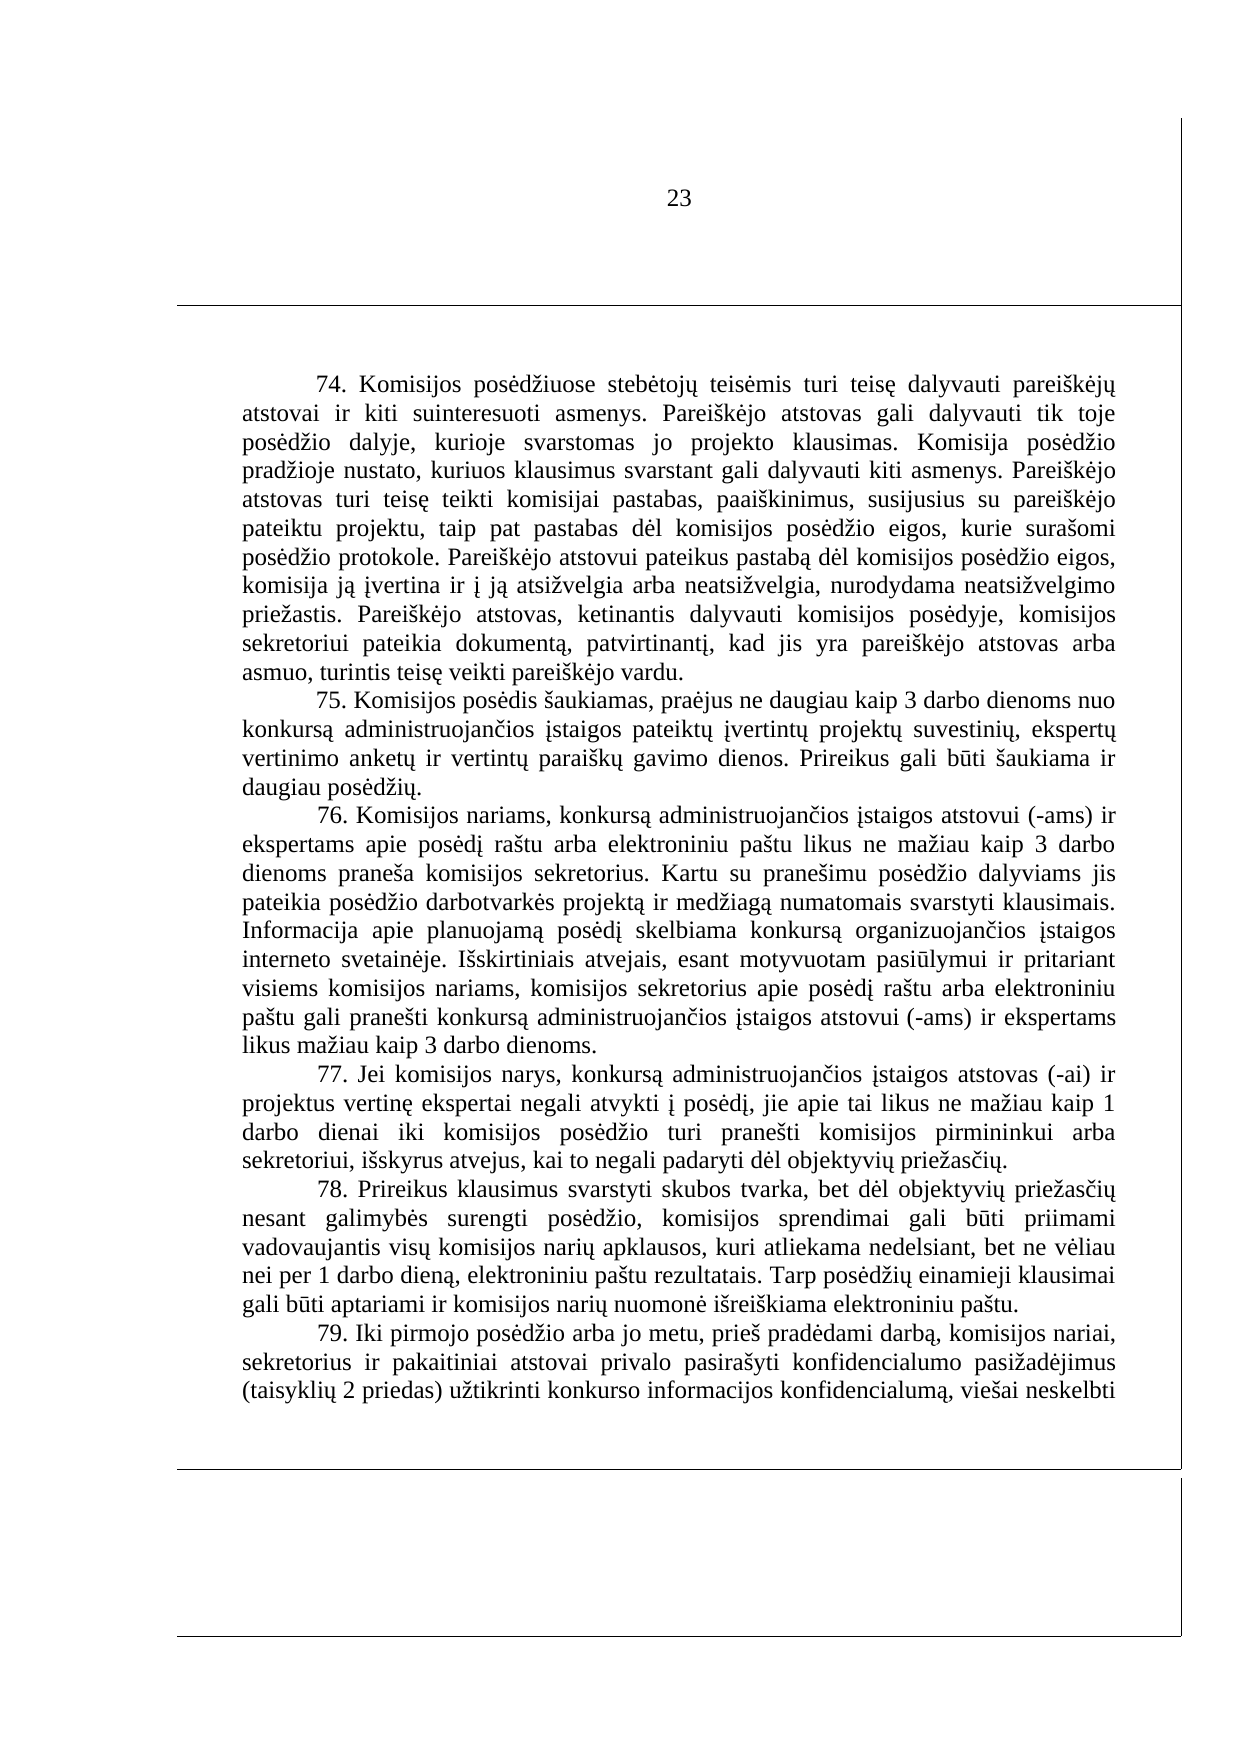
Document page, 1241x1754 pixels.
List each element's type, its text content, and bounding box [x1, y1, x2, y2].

text 75. Komisijos posėdis šaukiamas, praėjus ne daugiau kaip 3 darbo dienoms nuo konkursą administruojančios įstaigos pateiktų įvertintų projektų suvestinių, ekspertų vertinimo anketų ir vertintų paraiškų gavimo dienos. Prireikus gali būti šaukiama ir daugiau posėdžių. [177, 686, 1181, 801]
text 78. Prireikus klausimus svarstyti skubos tvarka, bet dėl objektyvių priežasčių nesant galimybės surengti posėdžio, komisijos sprendimai gali būti priimami vadovaujantis visų komisijos narių apklausos, kuri atliekama nedelsiant, bet ne vėliau nei per 1 darbo dieną, elektroniniu paštu rezultatais. Tarp posėdžių einamieji klausimai gali būti aptariami ir komisijos narių nuomonė išreiškiama elektroniniu paštu. [177, 1174, 1181, 1318]
text 76. Komisijos nariams, konkursą administruojančios įstaigos atstovui (-ams) ir ekspertams apie posėdį raštu arba elektroniniu paštu likus ne mažiau kaip 3 darbo dienoms praneša komisijos sekretorius. Kartu su pranešimu posėdžio dalyviams jis pateikia posėdžio darbotvarkės projektą ir medžiagą numatomais svarstyti klausimais. Informacija apie planuojamą posėdį skelbiama konkursą organizuojančios įstaigos interneto svetainėje. Išskirtiniais atvejais, esant motyvuotam pasiūlymui ir pritariant visiems komisijos nariams, komisijos sekretorius apie posėdį raštu arba elektroniniu paštu gali pranešti konkursą administruojančios įstaigos atstovui (‑ams) ir ekspertams likus mažiau kaip 3 darbo dienoms. [177, 801, 1181, 1059]
text 74. Komisijos posėdžiuose stebėtojų teisėmis turi teisę dalyvauti pareiškėjų atstovai ir kiti suinteresuoti asmenys. Pareiškėjo atstovas gali dalyvauti tik toje posėdžio dalyje, kurioje svarstomas jo projekto klausimas. Komisija posėdžio pradžioje nustato, kuriuos klausimus svarstant gali dalyvauti kiti asmenys. Pareiškėjo atstovas turi teisę teikti komisijai pastabas, paaiškinimus, susijusius su pareiškėjo pateiktu projektu, taip pat pastabas dėl komisijos posėdžio eigos, kurie surašomi posėdžio protokole. Pareiškėjo atstovui pateikus pastabą dėl komisijos posėdžio eigos, komisija ją įvertina ir į ją atsižvelgia arba neatsižvelgia, nurodydama neatsižvelgimo priežastis. Pareiškėjo atstovas, ketinantis dalyvauti komisijos posėdyje, komisijos sekretoriui pateikia dokumentą, patvirtinantį, kad jis yra pareiškėjo atstovas arba asmuo, turintis teisę veikti pareiškėjo vardu. [177, 305, 1181, 686]
text 79. Iki pirmojo posėdžio arba jo metu, prieš pradėdami darbą, komisijos nariai, sekretorius ir pakaitiniai atstovai privalo pasirašyti konfidencialumo pasižadėjimus (taisyklių 2 priedas) užtikrinti konkurso informacijos konfidencialumą, viešai neskelbti [177, 1318, 1181, 1469]
text 77. Jei komisijos narys, konkursą administruojančios įstaigos atstovas (-ai) ir projektus vertinę ekspertai negali atvykti į posėdį, jie apie tai likus ne mažiau kaip 1 darbo dienai iki komisijos posėdžio turi pranešti komisijos pirmininkui arba sekretoriui, išskyrus atvejus, kai to negali padaryti dėl objektyvių priežasčių. [177, 1059, 1181, 1174]
